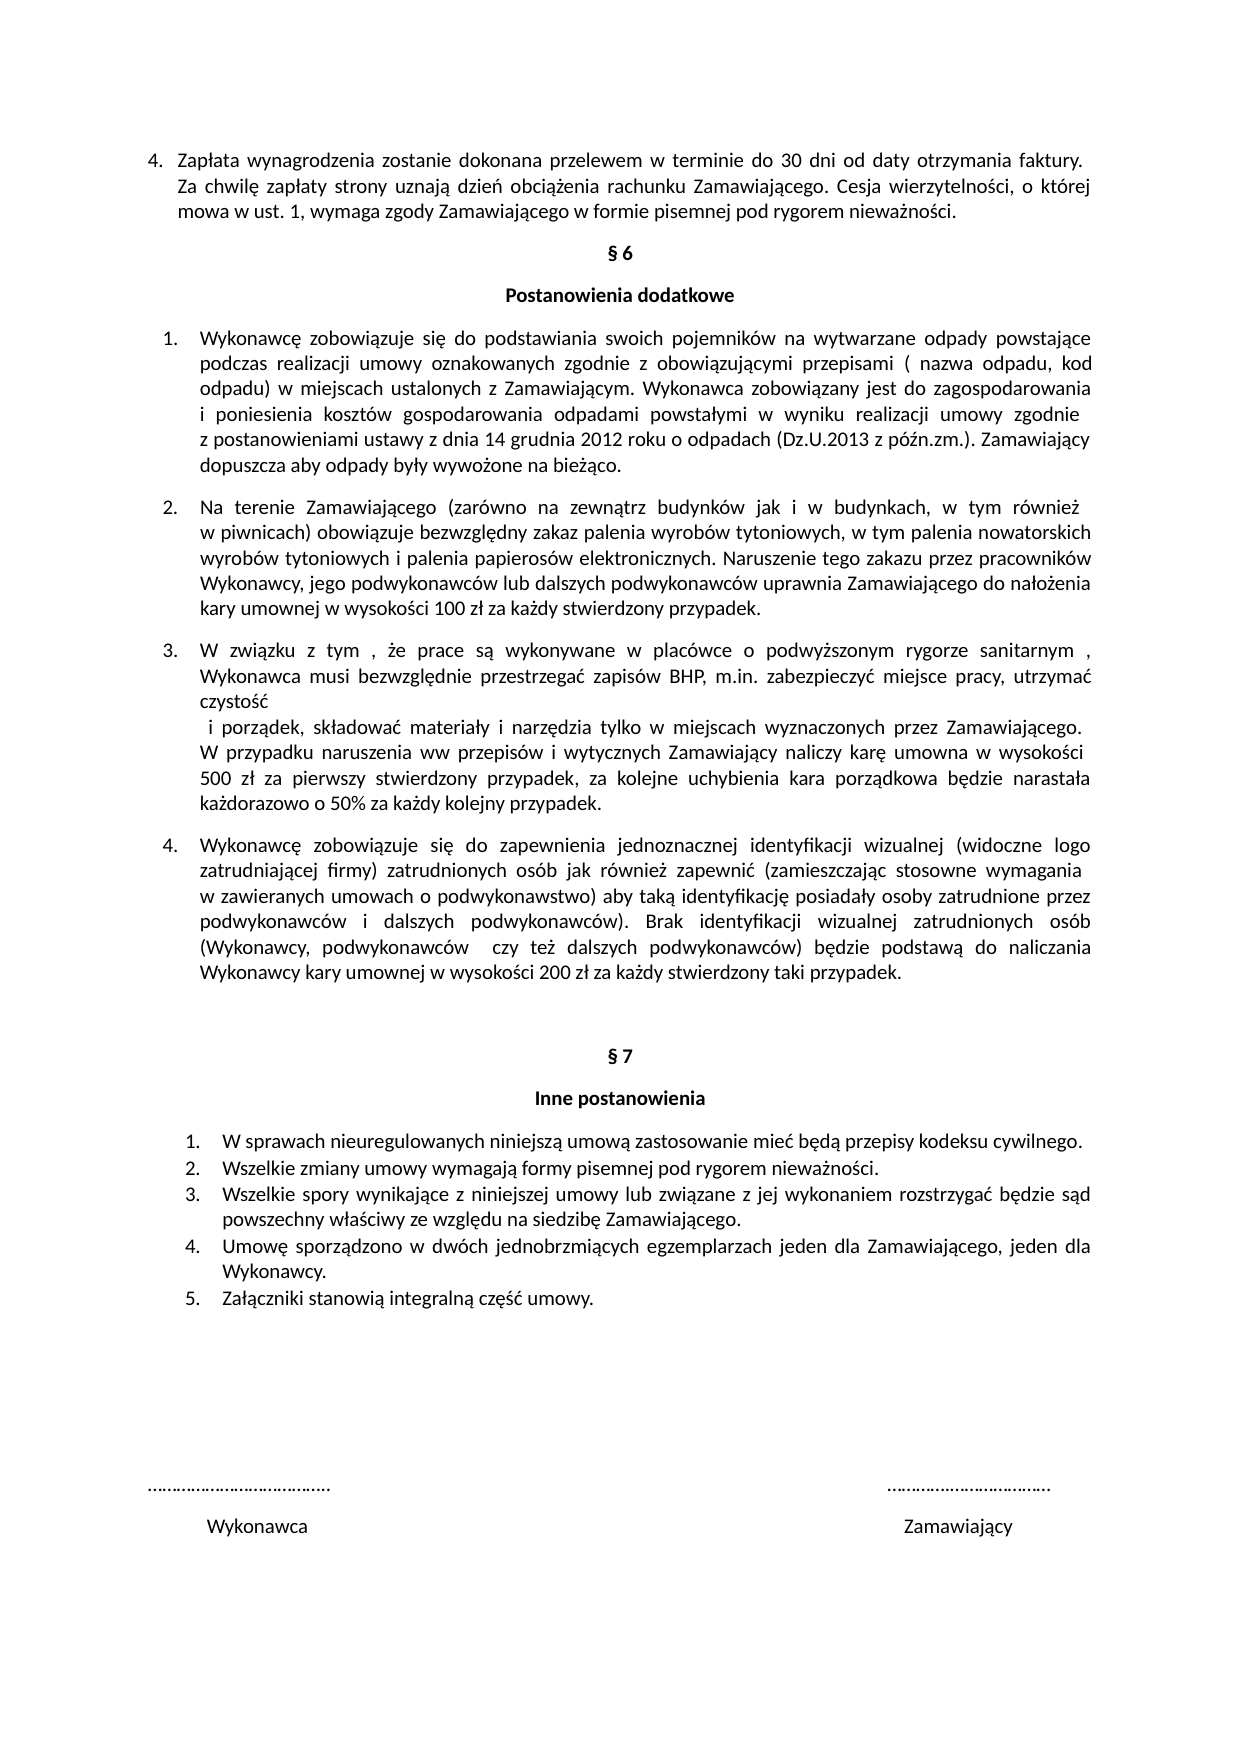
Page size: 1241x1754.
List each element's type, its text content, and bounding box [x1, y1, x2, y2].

list Wszelkie spory wynikające z niniejszej umowy lub związane z jej wykonaniem rozstrzygać będzie sąd powszechny właściwy ze względu na siedzibę Zamawiającego. [185, 1181, 1092, 1232]
list Załączniki stanowią integralną część umowy. [185, 1285, 1092, 1310]
list Zapłata wynagrodzenia zostanie dokonana przelewem w terminie do 30 dni od daty otrzymania faktury. Za chwilę zapłaty strony uznają dzień obciążenia rachunku Zamawiającego. Cesja wierzytelności, o której mowa w ust. 1, wymaga zgody Zamawiającego w formie pisemnej pod rygorem nieważności. [148, 148, 1092, 224]
text § 7 [148, 1043, 1092, 1069]
text Wykonawca Zamawiający [207, 1513, 1092, 1539]
list Wykonawcę zobowiązuje się do podstawiania swoich pojemników na wytwarzane odpady powstające podczas realizacji umowy oznakowanych zgodnie z obowiązującymi przepisami ( nazwa odpadu, kod odpadu) w miejscach ustalonych z Zamawiającym. Wykonawca zobowiązany jest do zagospodarowania i poniesienia kosztów gospodarowania odpadami powstałymi w wyniku realizacji umowy zgodnie z postanowieniami ustawy z dnia 14 grudnia 2012 roku o odpadach (Dz.U.2013 z późn.zm.). Zamawiający dopuszcza aby odpady były wywożone na bieżąco. [162, 325, 1092, 477]
list W związku z tym , że prace są wykonywane w placówce o podwyższonym rygorze sanitarnym , Wykonawca musi bezwzględnie przestrzegać zapisów BHP, m.in. zabezpieczyć miejsce pracy, utrzymać czystość i porządek, składować materiały i narzędzia tylko w miejscach wyznaczonych przez Zamawiającego. W przypadku naruszenia ww przepisów i wytycznych Zamawiający naliczy karę umowna w wysokości 500 zł za pierwszy stwierdzony przypadek, za kolejne uchybienia kara porządkowa będzie narastała każdorazowo o 50% za każdy kolejny przypadek. [162, 638, 1092, 816]
list W sprawach nieuregulowanych niniejszą umową zastosowanie mieć będą przepisy kodeksu cywilnego. [185, 1128, 1092, 1154]
text § 6 [148, 241, 1092, 266]
text ……………………………….. ………….………………… [148, 1471, 1092, 1497]
list Wykonawcę zobowiązuje się do zapewnienia jednoznacznej identyfikacji wizualnej (widoczne logo zatrudniającej firmy) zatrudnionych osób jak również zapewnić (zamieszczając stosowne wymagania w zawieranych umowach o podwykonawstwo) aby taką identyfikację posiadały osoby zatrudnione przez podwykonawców i dalszych podwykonawców). Brak identyfikacji wizualnej zatrudnionych osób (Wykonawcy, podwykonawców czy też dalszych podwykonawców) będzie podstawą do naliczania Wykonawcy kary umownej w wysokości 200 zł za każdy stwierdzony taki przypadek. [162, 832, 1092, 985]
list Wszelkie zmiany umowy wymagają formy pisemnej pod rygorem nieważności. [185, 1155, 1092, 1180]
text Postanowienia dodatkowe [148, 283, 1092, 308]
text Inne postanowienia [148, 1086, 1092, 1111]
list Na terenie Zamawiającego (zarówno na zewnątrz budynków jak i w budynkach, w tym również w piwnicach) obowiązuje bezwzględny zakaz palenia wyrobów tytoniowych, w tym palenia nowatorskich wyrobów tytoniowych i palenia papierosów elektronicznych. Naruszenie tego zakazu przez pracowników Wykonawcy, jego podwykonawców lub dalszych podwykonawców uprawnia Zamawiającego do nałożenia kary umownej w wysokości 100 zł za każdy stwierdzony przypadek. [162, 494, 1092, 621]
list Umowę sporządzono w dwóch jednobrzmiących egzemplarzach jeden dla Zamawiającego, jeden dla Wykonawcy. [185, 1233, 1092, 1284]
